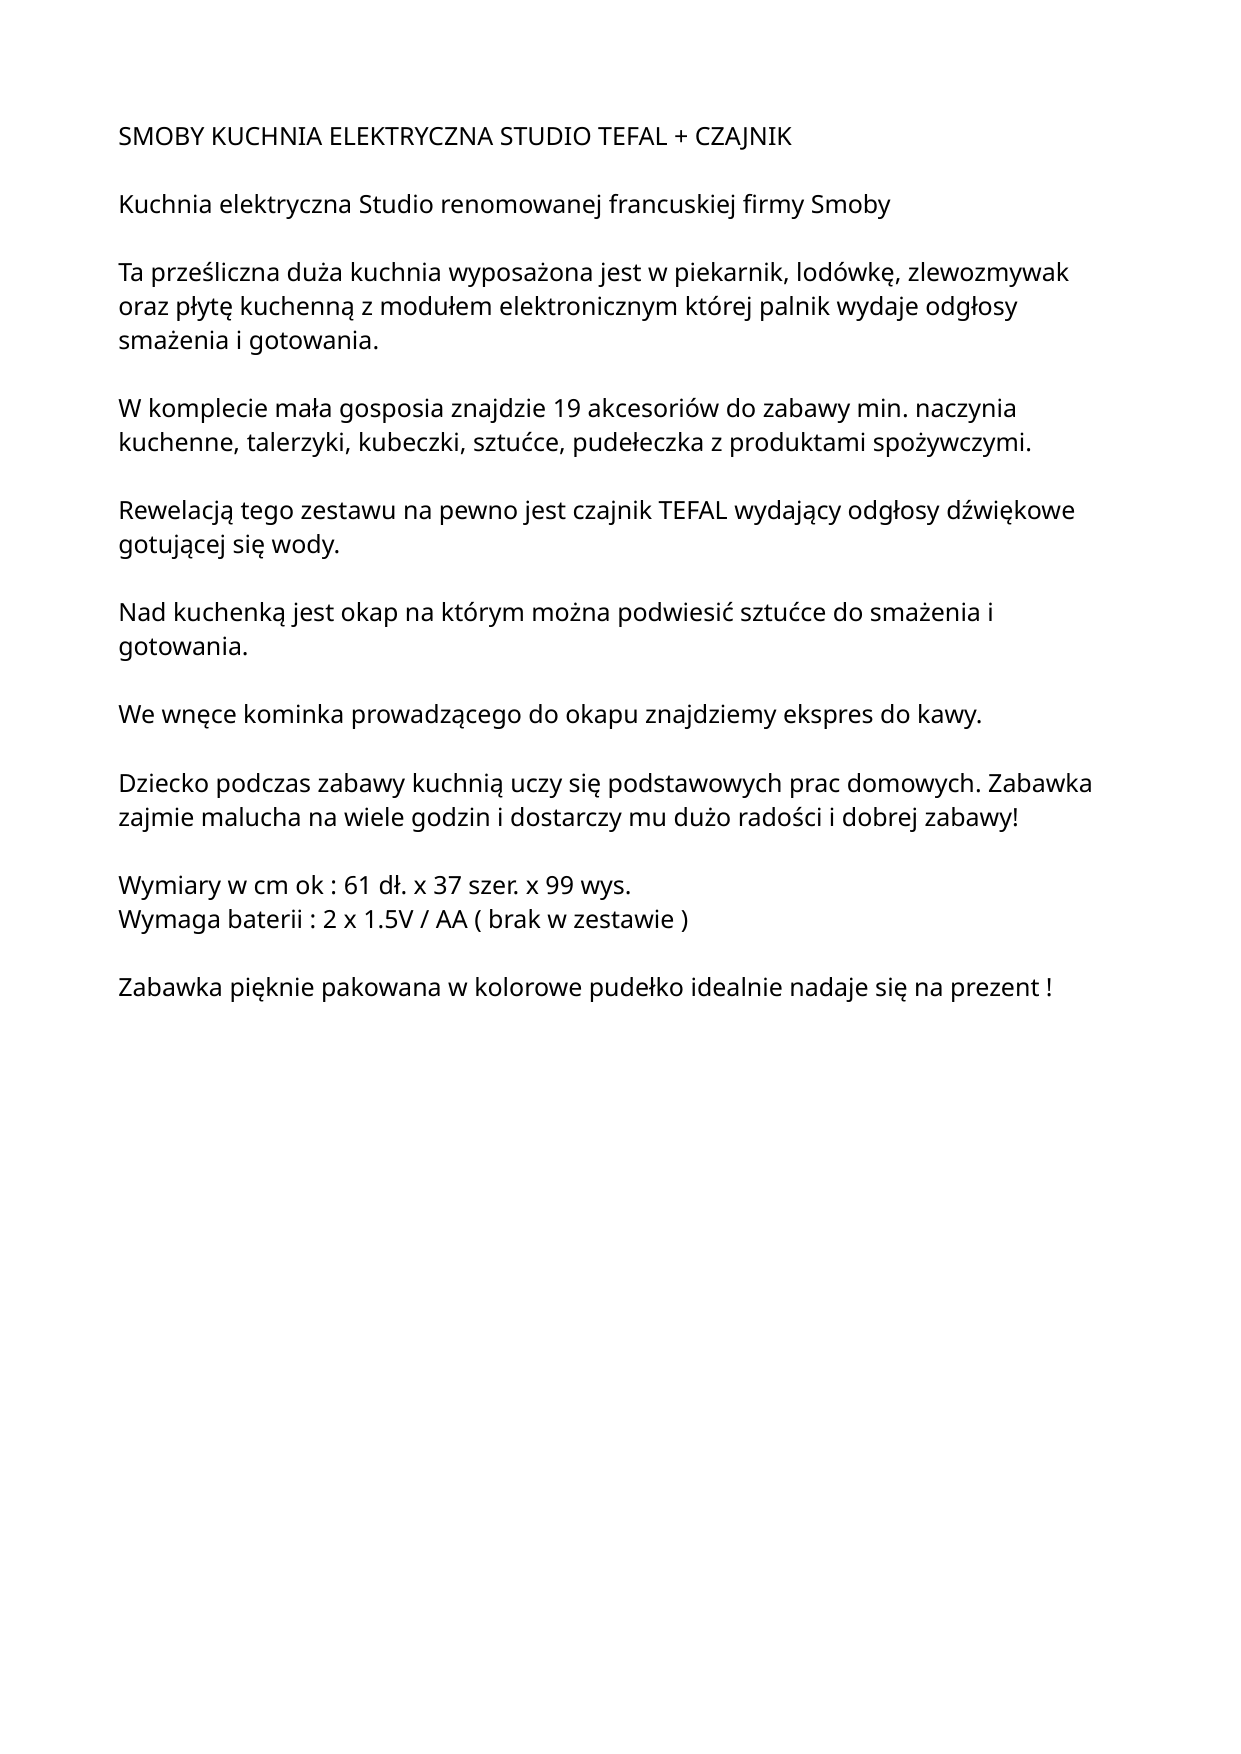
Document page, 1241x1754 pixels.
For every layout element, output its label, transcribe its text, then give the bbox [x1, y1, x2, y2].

text Zabawka pięknie pakowana w kolorowe pudełko idealnie nadaje się na prezent ! [118, 970, 1122, 1004]
text SMOBY KUCHNIA ELEKTRYCZNA STUDIO TEFAL + CZAJNIK [118, 118, 1122, 152]
text Dziecko podczas zabawy kuchnią uczy się podstawowych prac domowych. Zabawka zajmie malucha na wiele godzin i dostarczy mu dużo radości i dobrej zabawy! [118, 765, 1122, 833]
text Ta prześliczna duża kuchnia wyposażona jest w piekarnik, lodówkę, zlewozmywak oraz płytę kuchenną z modułem elektronicznym której palnik wydaje odgłosy smażenia i gotowania. [118, 254, 1122, 357]
text We wnęce kominka prowadzącego do okapu znajdziemy ekspres do kawy. [118, 697, 1122, 731]
text Wymiary w cm ok : 61 dł. x 37 szer. x 99 wys. Wymaga baterii : 2 x 1.5V / AA ( brak w zestawie ) [118, 833, 1122, 936]
text Nad kuchenką jest okap na którym można podwiesić sztućce do smażenia i gotowania. [118, 595, 1122, 663]
text W komplecie mała gosposia znajdzie 19 akcesoriów do zabawy min. naczynia kuchenne, talerzyki, kubeczki, sztućce, pudełeczka z produktami spożywczymi. [118, 391, 1122, 459]
text Rewelacją tego zestawu na pewno jest czajnik TEFAL wydający odgłosy dźwiękowe gotującej się wody. [118, 493, 1122, 561]
text Kuchnia elektryczna Studio renomowanej francuskiej firmy Smoby [118, 186, 1122, 220]
